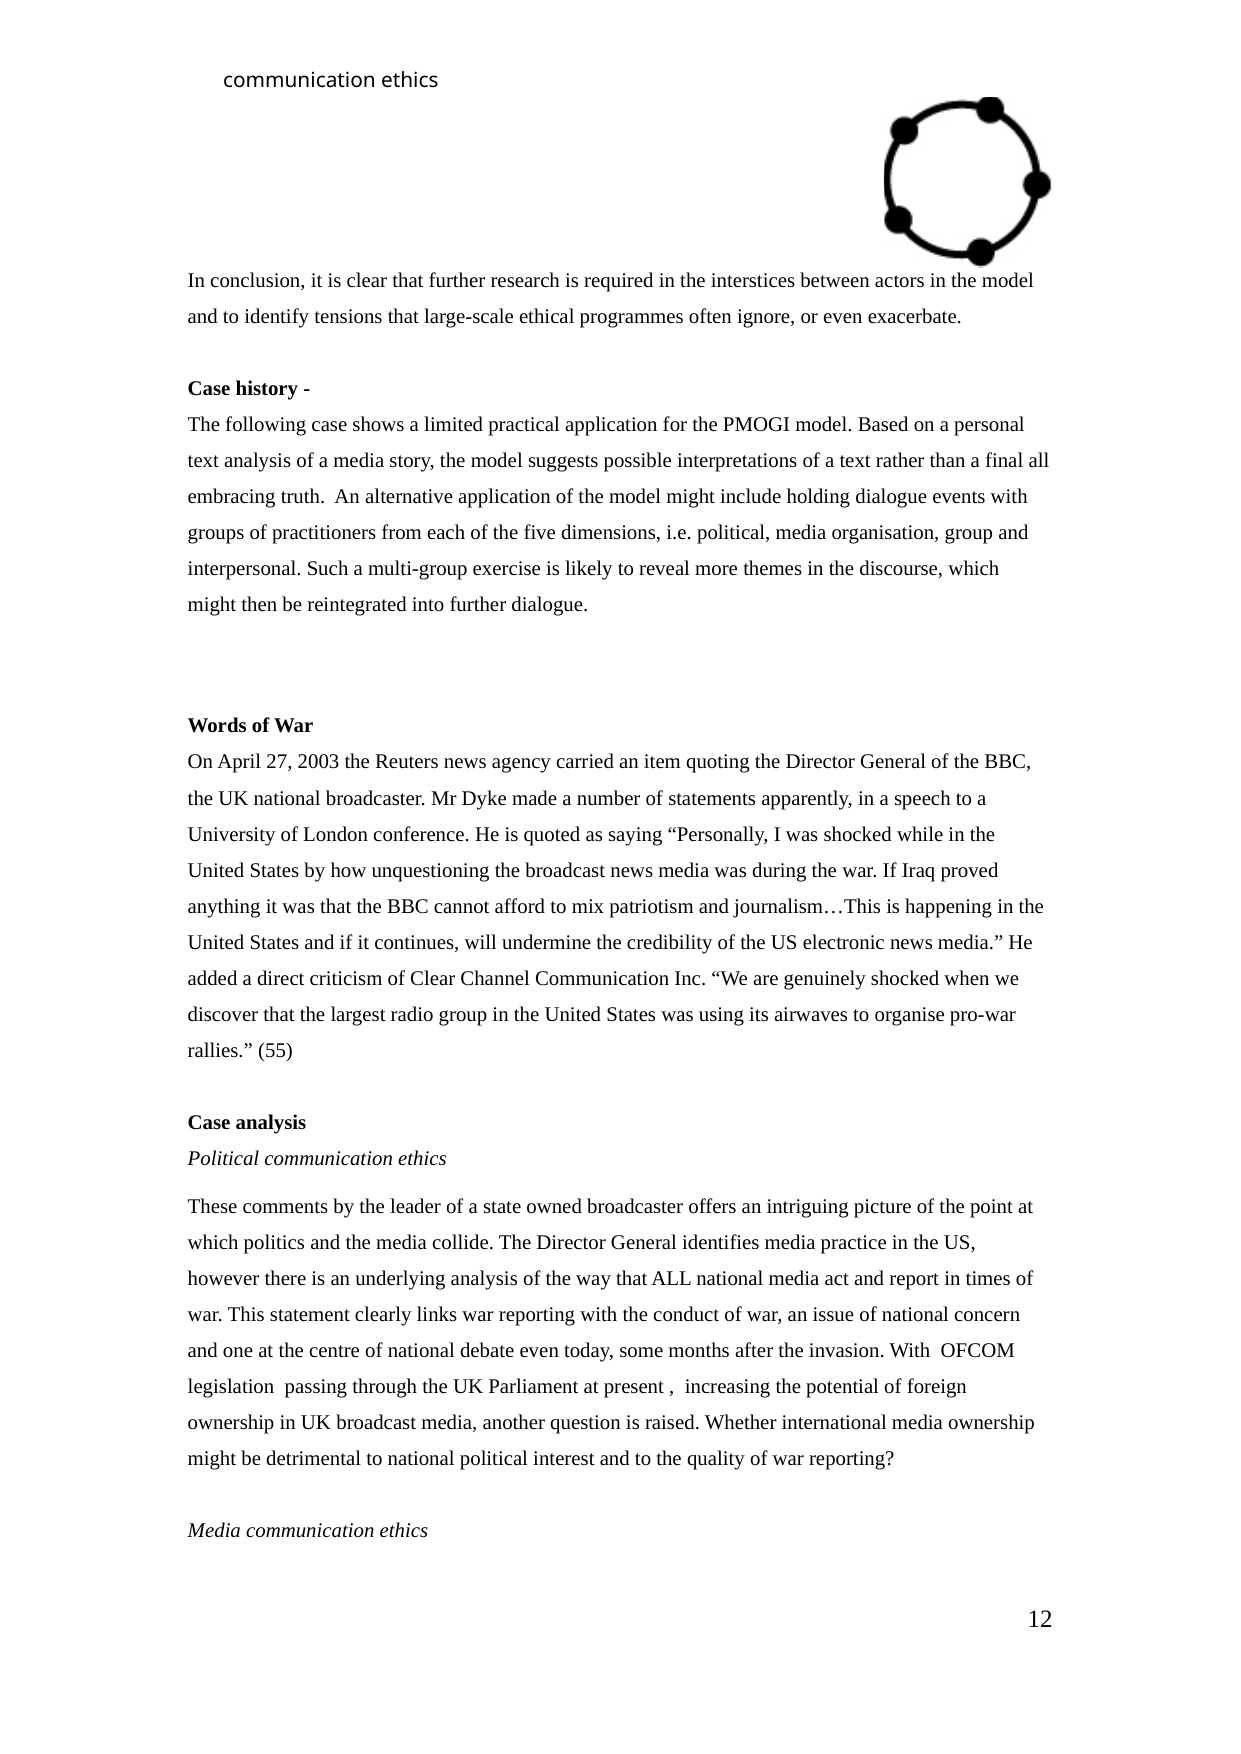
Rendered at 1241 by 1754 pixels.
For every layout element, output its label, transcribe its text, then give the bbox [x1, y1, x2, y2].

text The following case shows a limited practical application for the PMOGI model. Based on a personal text analysis of a media story, the model suggests possible interpretations of a text rather than a final all embracing truth. An alternative application of the model might include holding dialogue events with [187, 412, 1053, 508]
text Political communication ethics [187, 1146, 1053, 1170]
text groups of practitioners from each of the five dimensions, i.e. political, media organisation, group and interpersonal. Such a multi-group exercise is likely to reveal more themes in the discourse, which might then be reintegrated into further dialogue. [187, 520, 1053, 616]
text Media communication ethics [187, 1518, 1053, 1542]
text Case history - [187, 376, 1053, 400]
text These comments by the leader of a state owned broadcaster offers an intriguing picture of the point at which politics and the media collide. The Director General identifies media practice in the US, however there is an underlying analysis of the way that ALL national media act and report in times of war. This statement clearly links war reporting with the conduct of war, an issue of national concern and one at the centre of national debate even today, some months after the invasion. With OFCOM legislation passing through the UK Parliament at present , increasing the potential of foreign ownership in UK broadcast media, another question is raised. Whether international media ownership might be detrimental to national political interest and to the quality of war reporting? [187, 1194, 1053, 1470]
text On April 27, 2003 the Reuters news agency carried an item quoting the Director General of the BBC, the UK national broadcaster. Mr Dyke made a number of statements apparently, in a speech to a University of London conference. He is quoted as saying “Personally, I was shocked while in the United States by how unquestioning the broadcast news media was during the war. If Iraq proved anything it was that the BBC cannot afford to mix patriotism and journalism…This is happening in the United States and if it continues, will undermine the credibility of the US electronic news media.” He added a direct criticism of Clear Channel Communication Inc. “We are genuinely shocked when we discover that the largest radio group in the United States was using its airwaves to organise pro-war rallies.” (55) [187, 749, 1053, 1062]
text Words of War [187, 713, 1053, 737]
text Case analysis [187, 1110, 1053, 1134]
text In conclusion, it is clear that further research is required in the interstices between actors in the model and to identify tensions that large-scale ethical programmes often ignore, or even exacerbate. [187, 268, 1053, 328]
